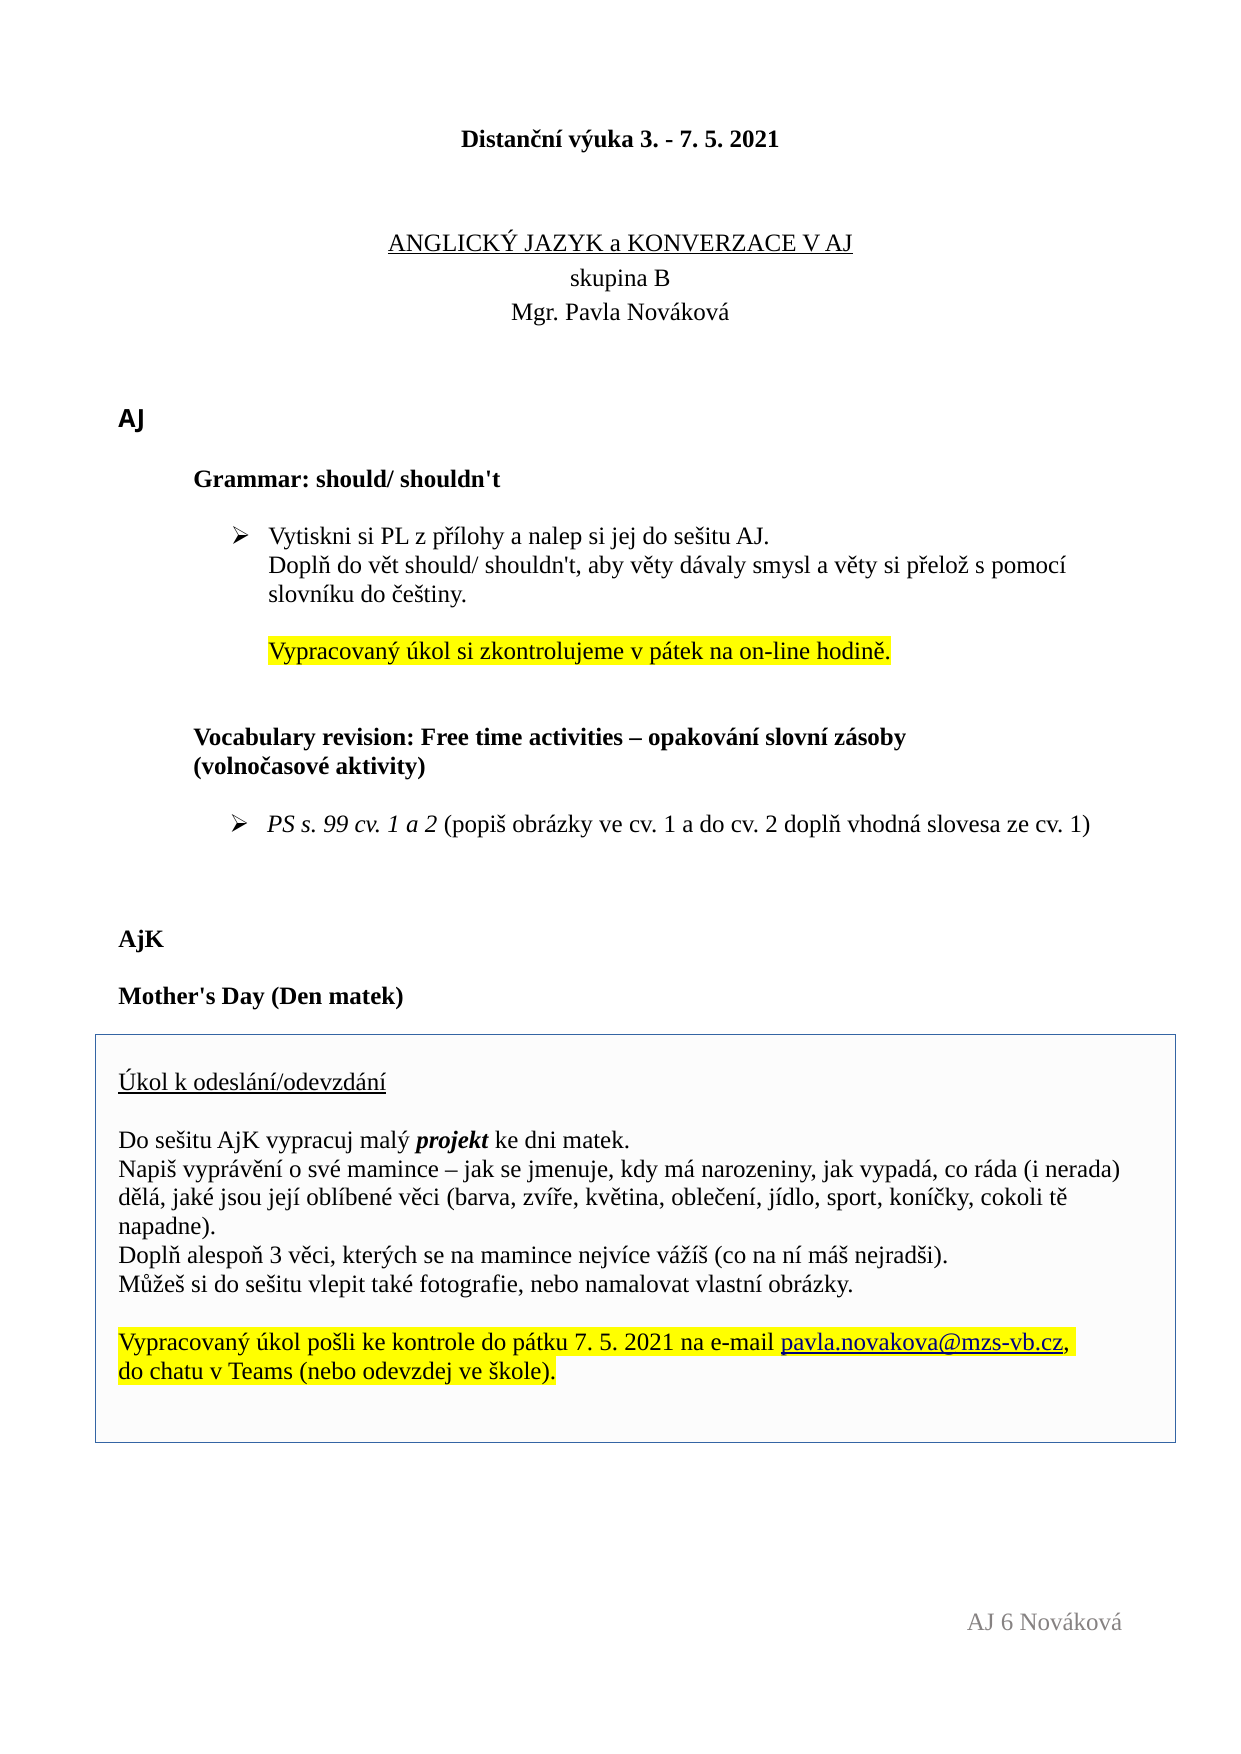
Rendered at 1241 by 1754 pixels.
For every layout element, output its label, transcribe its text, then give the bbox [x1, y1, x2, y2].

text AJ [118, 401, 1122, 464]
text Mother's Day (Den matek) [118, 981, 1122, 1010]
list Vocabulary revision: Free time activities – opakování slovní zásoby (volnočasové aktivity) [156, 694, 1122, 780]
text Distanční výuka 3. - 7. 5. 2021 [118, 124, 1122, 153]
list Vytiskni si PL z přílohy a nalep si jej do sešitu AJ. Doplň do vět should/ shouldn't, aby věty dávaly smysl a věty si přelož s pomocí slovníku do češtiny. Vypracovaný úkol si zkontrolujeme v pátek na on-line hodině. [231, 521, 1122, 694]
text AjK [118, 924, 1122, 952]
text skupina B [118, 263, 1122, 292]
text Mgr. Pavla Nováková [118, 297, 1122, 326]
list PS s. 99 cv. 1 a 2 (popiš obrázky ve cv. 1 a do cv. 2 doplň vhodná slovesa ze cv. 1) [229, 809, 1122, 837]
text ANGLICKÝ JAZYK a KONVERZACE V AJ [118, 228, 1122, 257]
list Grammar: should/ shouldn't [156, 464, 1122, 521]
